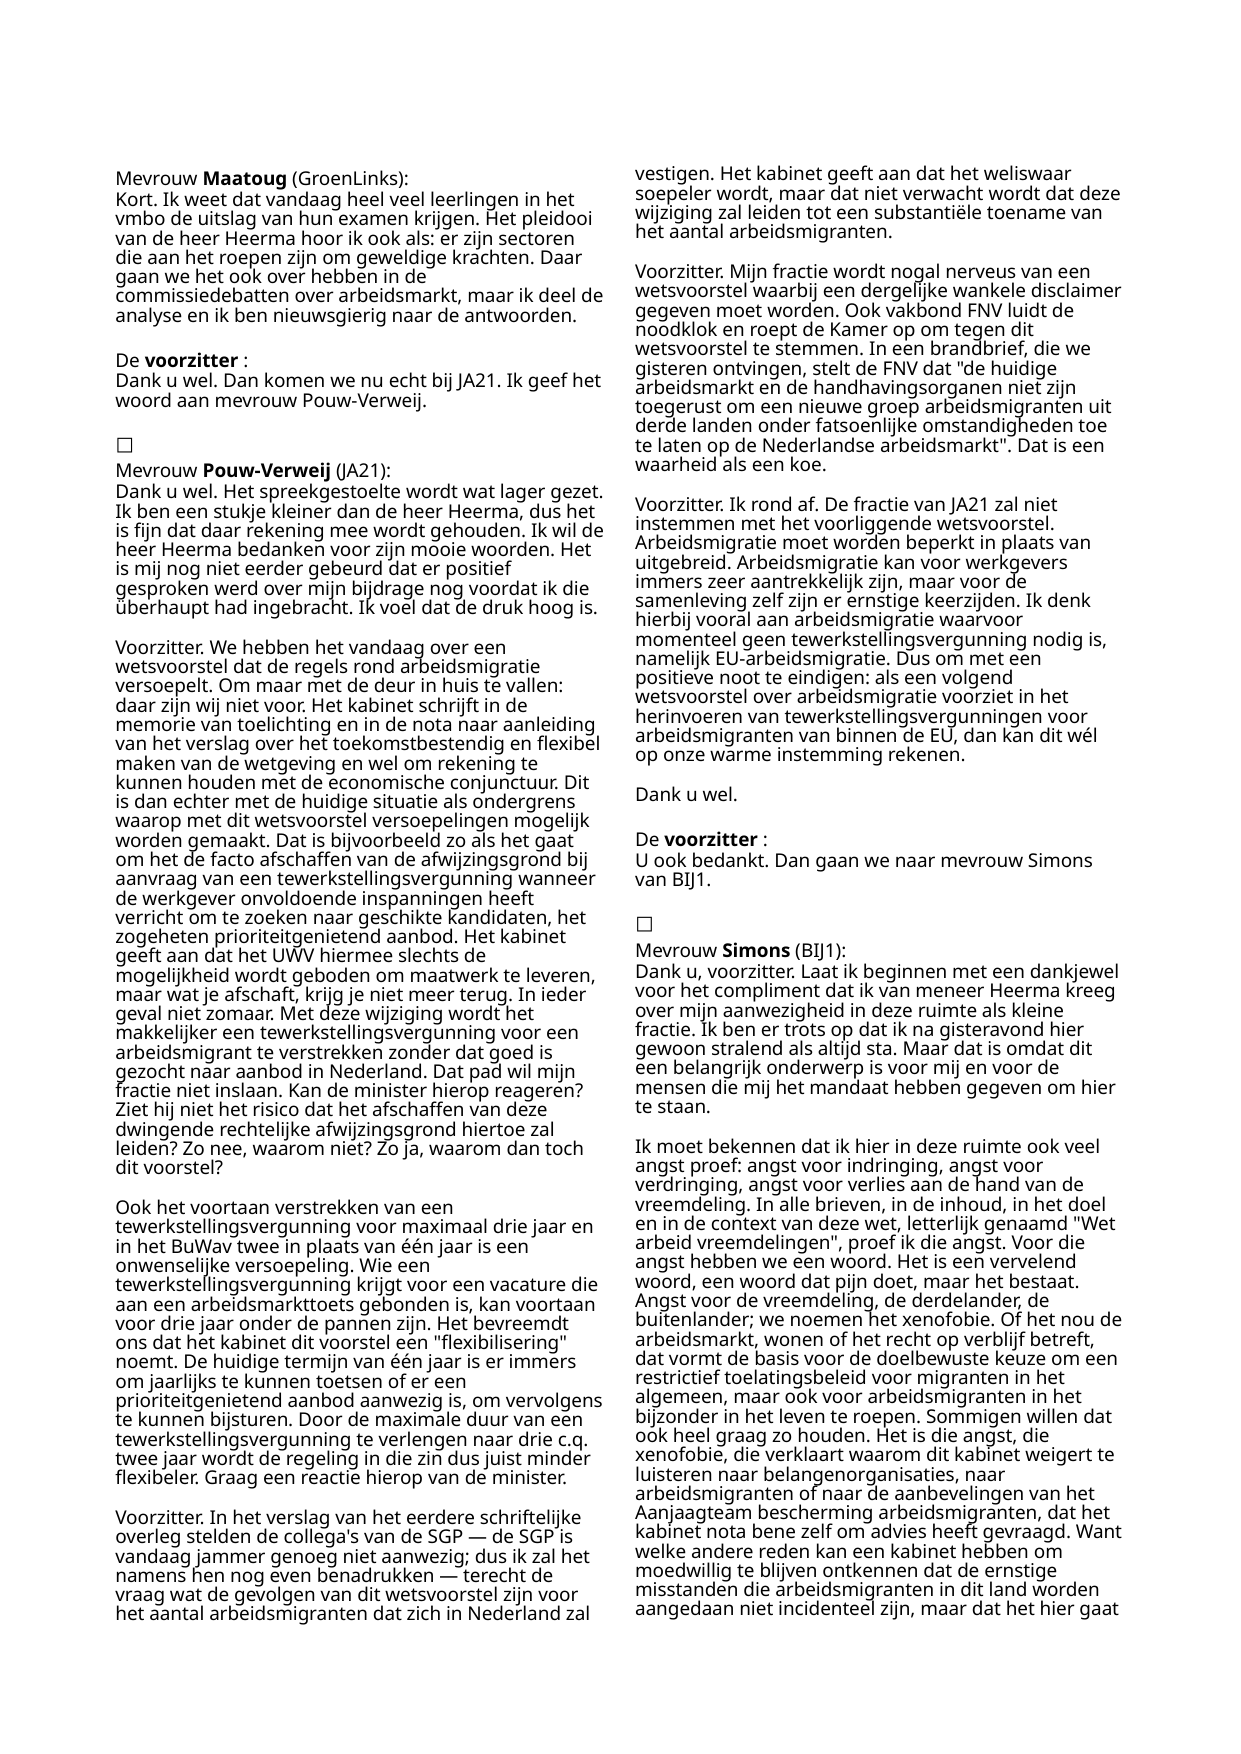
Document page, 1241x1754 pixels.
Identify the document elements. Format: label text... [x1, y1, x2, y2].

text Mevrouw Simons (BIJ1): [635, 937, 1125, 963]
text Ook het voortaan verstrekken van een tewerkstellingsvergunning voor maximaal drie jaar en in het BuWav twee in plaats van één jaar is een onwenselijke versoepeling. Wie een tewerkstellingsvergunning krijgt voor een vacature die aan een arbeidsmarkttoets gebonden is, kan voortaan voor drie jaar onder de pannen zijn. Het bevreemdt ons dat het kabinet dit voorstel een "flexibilisering" noemt. De huidige termijn van één jaar is er immers om jaarlijks te kunnen toetsen of er een prioriteitgenietend aanbod aanwezig is, om vervolgens te kunnen bijsturen. Door de maximale duur van een tewerkstellingsvergunning te verlengen naar drie c.q. twee jaar wordt de regeling in die zin dus juist minder flexibeler. Graag een reactie hierop van de minister. [115, 1199, 605, 1488]
text Voorzitter. We hebben het vandaag over een wetsvoorstel dat de regels rond arbeidsmigratie versoepelt. Om maar met de deur in huis te vallen: daar zijn wij niet voor. Het kabinet schrijft in de memorie van toelichting en in de nota naar aanleiding van het verslag over het toekomstbestendig en flexibel maken van de wetgeving en wel om rekening te kunnen houden met de economische conjunctuur. Dit is dan echter met de huidige situatie als ondergrens waarop met dit wetsvoorstel versoepelingen mogelijk worden gemaakt. Dat is bijvoorbeeld zo als het gaat om het de facto afschaffen van de afwijzingsgrond bij aanvraag van een tewerkstellingsvergunning wanneer de werkgever onvoldoende inspanningen heeft verricht om te zoeken naar geschikte kandidaten, het zogeheten prioriteitgenietend aanbod. Het kabinet geeft aan dat het UWV hiermee slechts de mogelijkheid wordt geboden om maatwerk te leveren, maar wat je afschaft, krijg je niet meer terug. In ieder geval niet zomaar. Met deze wijziging wordt het makkelijker een tewerkstellingsvergunning voor een arbeidsmigrant te verstrekken zonder dat goed is gezocht naar aanbod in Nederland. Dat pad wil mijn fractie niet inslaan. Kan de minister hierop reageren? Ziet hij niet het risico dat het afschaffen van deze dwingende rechtelijke afwijzingsgrond hiertoe zal leiden? Zo nee, waarom niet? Zo ja, waarom dan toch dit voorstel? [115, 639, 605, 1178]
text Voorzitter. Mijn fractie wordt nogal nerveus van een wetsvoorstel waarbij een dergelijke wankele disclaimer gegeven moet worden. Ook vakbond FNV luidt de noodklok en roept de Kamer op om tegen dit wetsvoorstel te stemmen. In een brandbrief, die we gisteren ontvingen, stelt de FNV dat "de huidige arbeidsmarkt en de handhavingsorganen niet zijn toegerust om een nieuwe groep arbeidsmigranten uit derde landen onder fatsoenlijke omstandigheden toe te laten op de Nederlandse arbeidsmarkt". Dat is een waarheid als een koe. [635, 263, 1125, 475]
text Mevrouw Pouw-Verweij (JA21): [115, 458, 605, 483]
text Dank u, voorzitter. Laat ik beginnen met een dankjewel voor het compliment dat ik van meneer Heerma kreeg over mijn aanwezigheid in deze ruimte als kleine fractie. Ik ben er trots op dat ik na gisteravond hier gewoon stralend als altijd sta. Maar dat is omdat dit een belangrijk onderwerp is voor mij en voor de mensen die mij het mandaat hebben gegeven om hier te staan. [635, 963, 1125, 1117]
text Dank u wel. [635, 786, 1125, 806]
text Ik moet bekennen dat ik hier in deze ruimte ook veel angst proef: angst voor indringing, angst voor verdringing, angst voor verlies aan de hand van de vreemdeling. In alle brieven, in de inhoud, in het doel en in de context van deze wet, letterlijk genaamd "Wet arbeid vreemdelingen", proef ik die angst. Voor die angst hebben we een woord. Het is een vervelend woord, een woord dat pijn doet, maar het bestaat. Angst voor de vreemdeling, de derdelander, de buitenlander; we noemen het xenofobie. Of het nou de arbeidsmarkt, wonen of het recht op verblijf betreft, dat vormt de basis voor de doelbewuste keuze om een restrictief toelatingsbeleid voor migranten in het algemeen, maar ook voor arbeidsmigranten in het bijzonder in het leven te roepen. Sommigen willen dat ook heel graag zo houden. Het is die angst, die xenofobie, die verklaart waarom dit kabinet weigert te luisteren naar belangenorganisaties, naar arbeidsmigranten of naar de aanbevelingen van het Aanjaagteam bescherming arbeidsmigranten, dat het kabinet nota bene zelf om advies heeft gevraagd. Want welke andere reden kan een kabinet hebben om moedwillig te blijven ontkennen dat de ernstige misstanden die arbeidsmigranten in dit land worden aangedaan niet incidenteel zijn, maar dat het hier gaat [635, 1138, 1125, 1620]
text ⬜ [635, 912, 1125, 937]
text Voorzitter. In het verslag van het eerdere schriftelijke overleg stelden de collega's van de SGP — de SGP is vandaag jammer genoeg niet aanwezig; dus ik zal het namens hen nog even benadrukken — terecht de vraag wat de gevolgen van dit wetsvoorstel zijn voor het aantal arbeidsmigranten dat zich in Nederland zal [115, 1509, 605, 1625]
text Dank u wel. Dan komen we nu echt bij JA21. Ik geef het woord aan mevrouw Pouw-Verweij. [115, 372, 605, 411]
text Kort. Ik weet dat vandaag heel veel leerlingen in het vmbo de uitslag van hun examen krijgen. Het pleidooi van de heer Heerma hoor ik ook als: er zijn sectoren die aan het roepen zijn om geweldige krachten. Daar gaan we het ook over hebben in de commissiedebatten over arbeidsmarkt, maar ik deel de analyse en ik ben nieuwsgierig naar de antwoorden. [115, 191, 605, 326]
text De voorzitter : [115, 347, 605, 372]
text U ook bedankt. Dan gaan we naar mevrouw Simons van BIJ1. [635, 852, 1125, 891]
text Mevrouw Maatoug (GroenLinks): [115, 165, 605, 191]
text Voorzitter. Ik rond af. De fractie van JA21 zal niet instemmen met het voorliggende wetsvoorstel. Arbeidsmigratie moet worden beperkt in plaats van uitgebreid. Arbeidsmigratie kan voor werkgevers immers zeer aantrekkelijk zijn, maar voor de samenleving zelf zijn er ernstige keerzijden. Ik denk hierbij vooral aan arbeidsmigratie waarvoor momenteel geen tewerkstellingsvergunning nodig is, namelijk EU-arbeidsmigratie. Dus om met een positieve noot te eindigen: als een volgend wetsvoorstel over arbeidsmigratie voorziet in het herinvoeren van tewerkstellingsvergunningen voor arbeidsmigranten van binnen de EU, dan kan dit wél op onze warme instemming rekenen. [635, 496, 1125, 766]
text Dank u wel. Het spreekgestoelte wordt wat lager gezet. Ik ben een stukje kleiner dan de heer Heerma, dus het is fijn dat daar rekening mee wordt gehouden. Ik wil de heer Heerma bedanken voor zijn mooie woorden. Het is mij nog niet eerder gebeurd dat er positief gesproken werd over mijn bijdrage nog voordat ik die überhaupt had ingebracht. Ik voel dat de druk hoog is. [115, 483, 605, 618]
text ⬜ [115, 432, 605, 458]
text vestigen. Het kabinet geeft aan dat het weliswaar soepeler wordt, maar dat niet verwacht wordt dat deze wijziging zal leiden tot een substantiële toename van het aantal arbeidsmigranten. [635, 165, 1125, 242]
text De voorzitter : [635, 826, 1125, 852]
